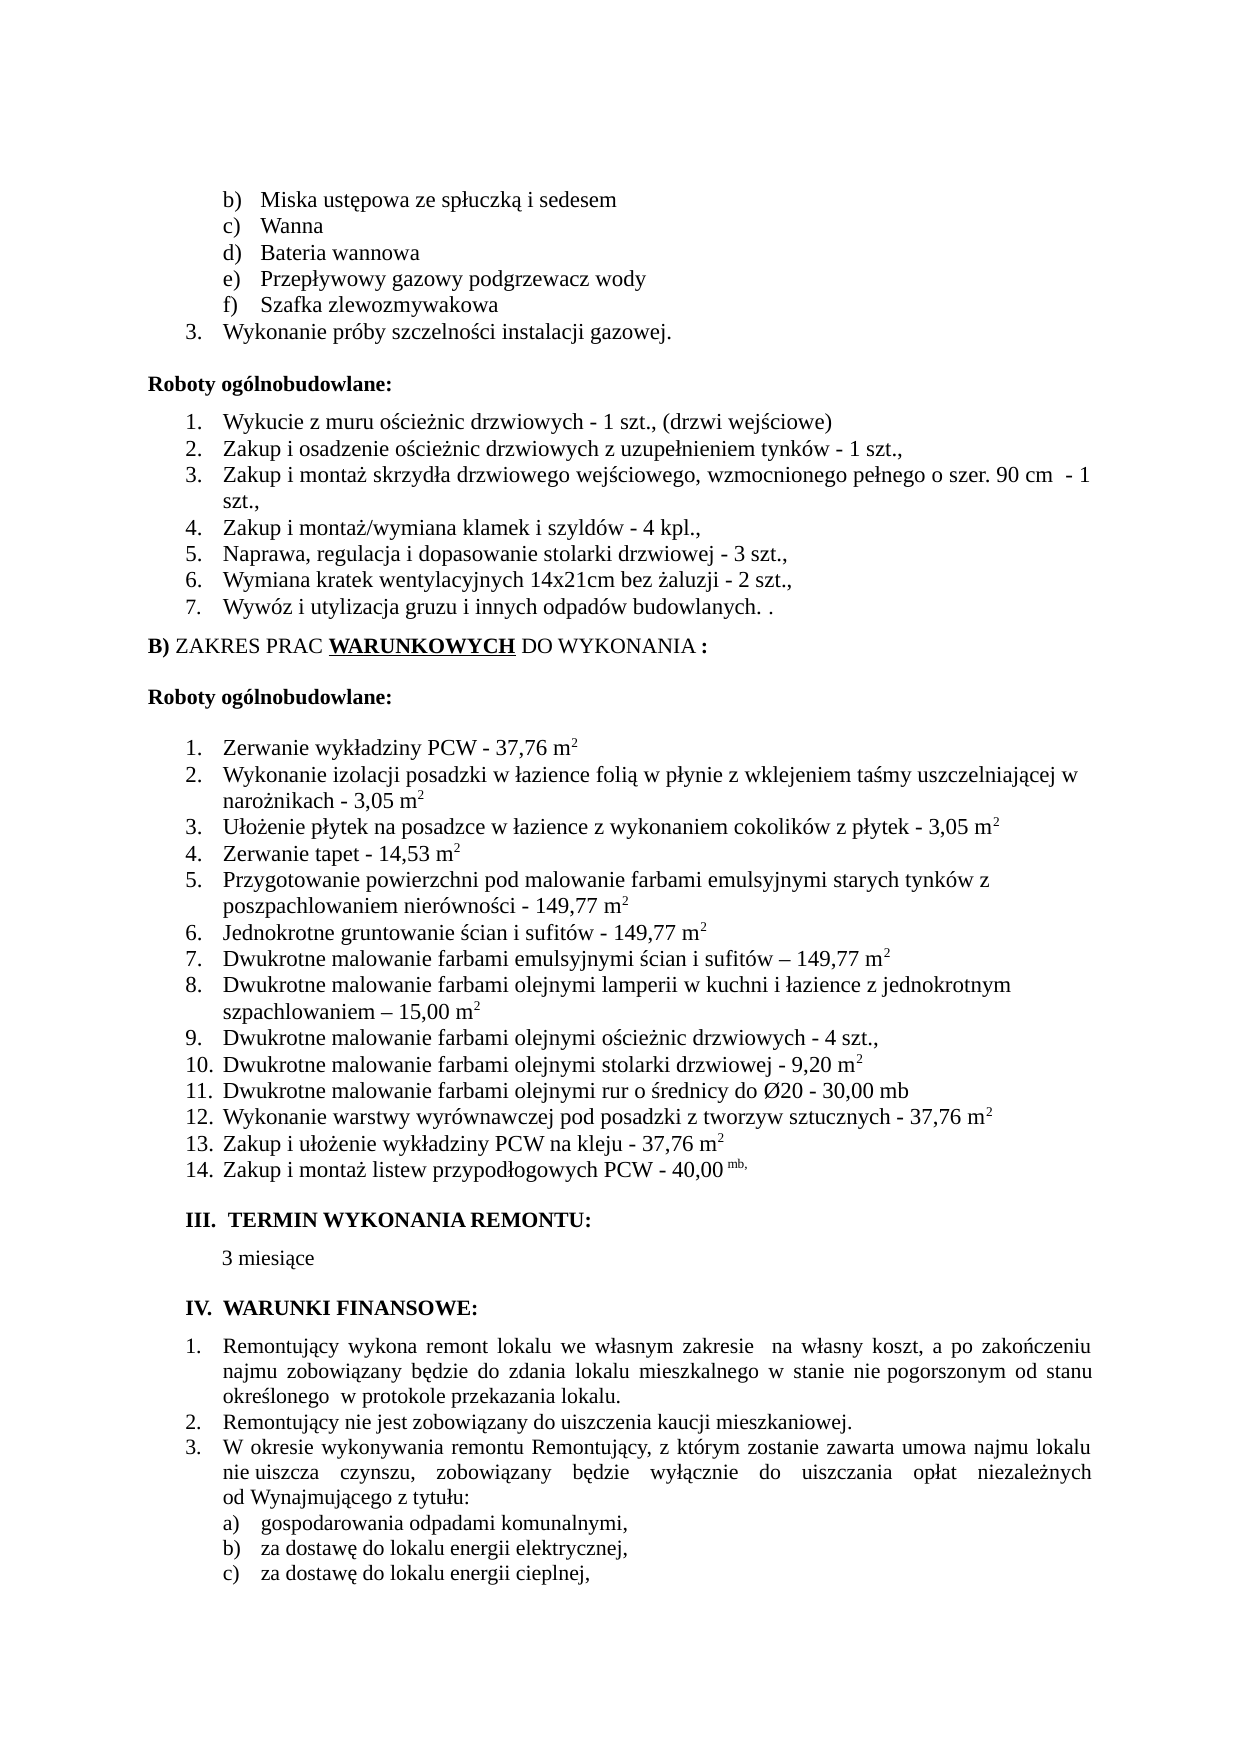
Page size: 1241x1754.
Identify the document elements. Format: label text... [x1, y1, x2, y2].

list Remontujący wykona remont lokalu we własnym zakresie na własny koszt, a po zakończeniu najmu zobowiązany będzie do zdania lokalu mieszkalnego w stanie nie pogorszonym od stanu określonego w protokole przekazania lokalu. [185, 1333, 1092, 1409]
list Zerwanie tapet - 14,53 m2 [185, 840, 1092, 866]
list WARUNKI FINANSOWE: [185, 1295, 1092, 1321]
list Remontujący nie jest zobowiązany do uiszczenia kaucji mieszkaniowej. [185, 1409, 1092, 1434]
list Dwukrotne malowanie farbami olejnymi ościeżnic drzwiowych - 4 szt., [185, 1024, 1092, 1051]
list Wymiana kratek wentylacyjnych 14x21cm bez żaluzji - 2 szt., [185, 566, 1092, 593]
list za dostawę do lokalu energii elektrycznej, [223, 1535, 1092, 1560]
list za dostawę do lokalu energii cieplnej, [223, 1560, 1092, 1585]
text Roboty ogólnobudowlane: [148, 684, 1092, 709]
list Wykonanie izolacji posadzki w łazience folią w płynie z wklejeniem taśmy uszczelniającej w narożnikach - 3,05 m2 [185, 761, 1092, 813]
list Dwukrotne malowanie farbami olejnymi stolarki drzwiowej - 9,20 m2 [185, 1051, 1092, 1077]
list Miska ustępowa ze spłuczką i sedesem [223, 186, 1092, 212]
list Naprawa, regulacja i dopasowanie stolarki drzwiowej - 3 szt., [185, 540, 1092, 566]
list Zakup i montaż/wymiana klamek i szyldów - 4 kpl., [185, 514, 1092, 540]
list Bateria wannowa [223, 239, 1092, 265]
list Przygotowanie powierzchni pod malowanie farbami emulsyjnymi starych tynków z poszpachlowaniem nierówności - 149,77 m2 [185, 866, 1092, 919]
list Dwukrotne malowanie farbami emulsyjnymi ścian i sufitów – 149,77 m2 [185, 945, 1092, 972]
list Wykucie z muru ościeżnic drzwiowych - 1 szt., (drzwi wejściowe) [185, 408, 1092, 434]
list Zakup i ułożenie wykładziny PCW na kleju - 37,76 m2 [185, 1130, 1092, 1156]
list Zakup i osadzenie ościeżnic drzwiowych z uzupełnieniem tynków - 1 szt., [185, 434, 1092, 461]
list Ułożenie płytek na posadzce w łazience z wykonaniem cokolików z płytek - 3,05 m2 [185, 813, 1092, 840]
list Zakup i montaż skrzydła drzwiowego wejściowego, wzmocnionego pełnego o szer. 90 cm - 1 szt., [185, 461, 1092, 514]
text 3 miesiące [222, 1245, 1092, 1270]
list Jednokrotne gruntowanie ścian i sufitów - 149,77 m2 [185, 919, 1092, 945]
list TERMIN WYKONANIA REMONTU: [185, 1207, 1092, 1233]
list Dwukrotne malowanie farbami olejnymi lamperii w kuchni i łazience z jednokrotnym szpachlowaniem – 15,00 m2 [185, 972, 1092, 1024]
list Wanna [223, 212, 1092, 239]
list gospodarowania odpadami komunalnymi, [223, 1509, 1092, 1535]
list Przepływowy gazowy podgrzewacz wody [223, 265, 1092, 291]
list Wywóz i utylizacja gruzu i innych odpadów budowlanych. . [185, 593, 1092, 619]
list W okresie wykonywania remontu Remontujący, z którym zostanie zawarta umowa najmu lokalu nie uiszcza czynszu, zobowiązany będzie wyłącznie do uiszczania opłat niezależnych od Wynajmującego z tytułu: [185, 1434, 1092, 1509]
list Wykonanie próby szczelności instalacji gazowej. [185, 318, 1092, 344]
list Zerwanie wykładziny PCW - 37,76 m2 [185, 734, 1092, 761]
list Zakup i montaż listew przypodłogowych PCW - 40,00 mb, [185, 1156, 1092, 1182]
list Szafka zlewozmywakowa [223, 291, 1092, 318]
list Dwukrotne malowanie farbami olejnymi rur o średnicy do Ø20 - 30,00 mb [185, 1077, 1092, 1103]
list Wykonanie warstwy wyrównawczej pod posadzki z tworzyw sztucznych - 37,76 m2 [185, 1103, 1092, 1130]
text Roboty ogólnobudowlane: [148, 371, 1092, 396]
text B) ZAKRES PRAC WARUNKOWYCH DO WYKONANIA : [148, 633, 1092, 659]
